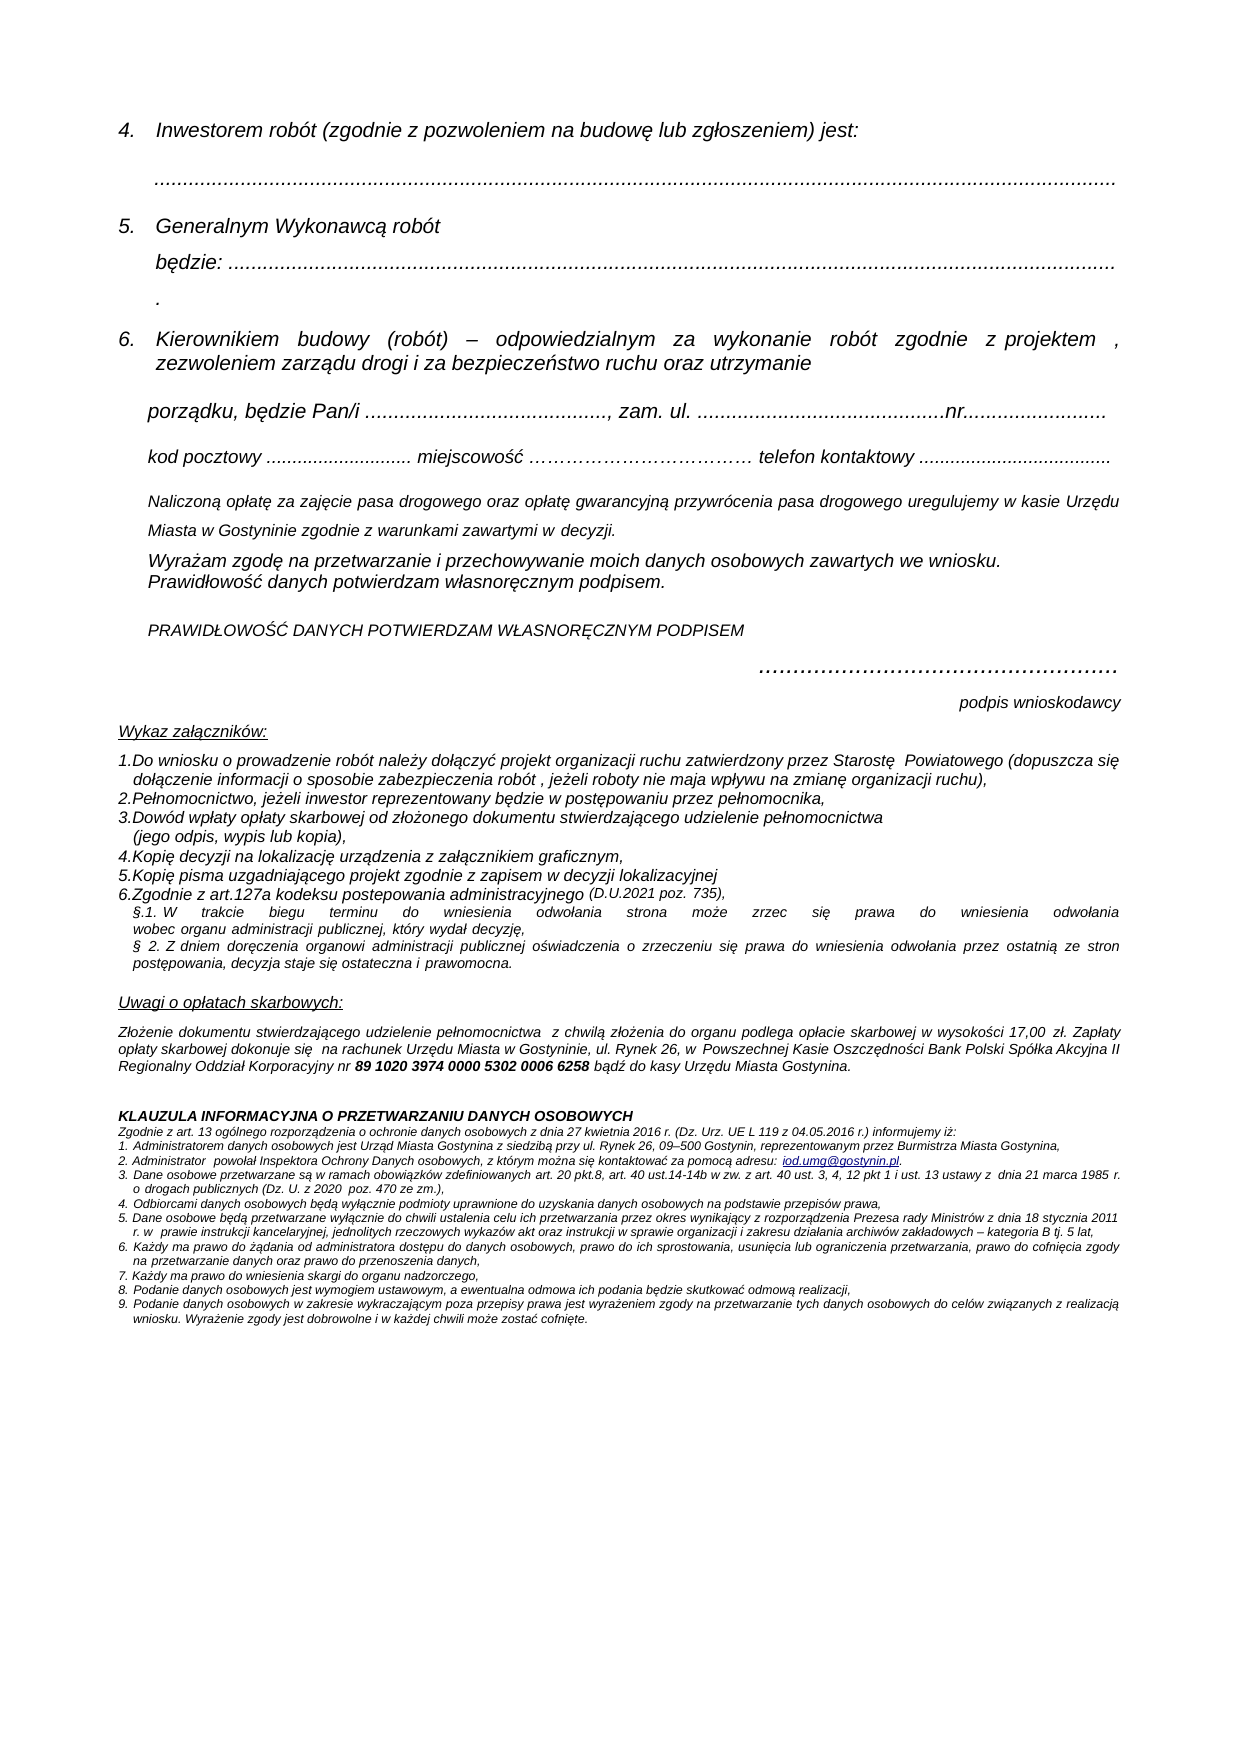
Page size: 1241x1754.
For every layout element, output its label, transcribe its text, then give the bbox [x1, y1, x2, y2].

text ....................................................................................................................................................................... [154, 166, 1122, 190]
text §.1. W trakcie biegu terminu do wniesienia odwołania strona może zrzec się prawa do wniesienia odwołania wobec organu administracji publicznej, który wydał decyzję, § 2. Z dniem doręczenia organowi administracji publicznej oświadczenia o zrzeczeniu się prawa do wniesienia odwołania przez ostatnią ze stron postępowania, decyzja staje się ostateczna i prawomocna. [133, 904, 1122, 971]
text KLAUZULA INFORMACYJNA O PRZETWARZANIU DANYCH OSOBOWYCH [118, 1108, 1122, 1124]
text 4.Kopię decyzji na lokalizację urządzenia z załącznikiem graficznym, [118, 846, 1122, 866]
text Złożenie dokumentu stwierdzającego udzielenie pełnomocnictwa z chwilą złożenia do organu podlega opłacie skarbowej w wysokości 17,00 zł. Zapłaty opłaty skarbowej dokonuje się na rachunek Urzędu Miasta w Gostyninie, ul. Rynek 26, w Powszechnej Kasie Oszczędności Bank Polski Spółka Akcyjna II Regionalny Oddział Korporacyjny nr 89 1020 3974 0000 5302 0006 6258 bądź do kasy Urzędu Miasta Gostynina. [118, 1024, 1122, 1074]
text 6. Każdy ma prawo do żądania od administratora dostępu do danych osobowych, prawo do ich sprostowania, usunięcia lub ograniczenia przetwarzania, prawo do cofnięcia zgody na przetwarzanie danych oraz prawo do przenoszenia danych, [118, 1239, 1122, 1268]
text 3. Dane osobowe przetwarzane są w ramach obowiązków zdefiniowanych art. 20 pkt.8, art. 40 ust.14-14b w zw. z art. 40 ust. 3, 4, 12 pkt 1 i ust. 13 ustawy z dnia 21 marca 1985 r. o drogach publicznych (Dz. U. z 2020 poz. 470 ze zm.), [118, 1167, 1122, 1196]
text 1. Administratorem danych osobowych jest Urząd Miasta Gostynina z siedzibą przy ul. Rynek 26, 09–500 Gostynin, reprezentowanym przez Burmistrza Miasta Gostynina, [118, 1139, 1122, 1153]
list Kierownikiem budowy (robót) – odpowiedzialnym za wykonanie robót zgodnie z projektem , zezwoleniem zarządu drogi i za bezpieczeństwo ruchu oraz utrzymanie [118, 327, 1122, 374]
text .................................................... [118, 650, 1122, 679]
text (jego odpis, wypis lub kopia), [57, 827, 1122, 846]
text Wyrażam zgodę na przetwarzanie i przechowywanie moich danych osobowych zawartych we wniosku. [118, 549, 1122, 571]
text 5.Kopię pisma uzgadniającego projekt zgodnie z zapisem w decyzji lokalizacyjnej [118, 866, 1122, 885]
text 4. Odbiorcami danych osobowych będą wyłącznie podmioty uprawnione do uzyskania danych osobowych na podstawie przepisów prawa, [118, 1196, 1122, 1211]
text Uwagi o opłatach skarbowych: [118, 993, 1122, 1012]
text 5. Dane osobowe będą przetwarzane wyłącznie do chwili ustalenia celu ich przetwarzania przez okres wynikający z rozporządzenia Prezesa rady Ministrów z dnia 18 stycznia 2011 r. w prawie instrukcji kancelaryjnej, jednolitych rzeczowych wykazów akt oraz instrukcji w sprawie organizacji i zakresu działania archiwów zakładowych – kategoria B tj. 5 lat, [118, 1211, 1122, 1239]
text porządku, będzie Pan/i .........................................., zam. ul. ...........................................nr......................... [148, 398, 1122, 422]
text 6.Zgodnie z art.127a kodeksu postepowania administracyjnego (D.U.2021 poz. 735), [118, 885, 1122, 904]
text 1.Do wniosku o prowadzenie robót należy dołączyć projekt organizacji ruchu zatwierdzony przez Starostę Powiatowego (dopuszcza się dołączenie informacji o sposobie zabezpieczenia robót , jeżeli roboty nie maja wpływu na zmianę organizacji ruchu), [118, 751, 1122, 789]
text 2. Administrator powołał Inspektora Ochrony Danych osobowych, z którym można się kontaktować za pomocą adresu: iod.umg@gostynin.pl. [118, 1153, 1122, 1167]
text Wykaz załączników: [118, 722, 1122, 741]
list Generalnym Wykonawcą robót będzie: ........................................................................................................................................................... [118, 214, 1122, 310]
text 9. Podanie danych osobowych w zakresie wykraczającym poza przepisy prawa jest wyrażeniem zgody na przetwarzanie tych danych osobowych do celów związanych z realizacją wniosku. Wyrażenie zgody jest dobrowolne i w każdej chwili może zostać cofnięte. [118, 1297, 1122, 1326]
text 3.Dowód wpłaty opłaty skarbowej od złożonego dokumentu stwierdzającego udzielenie pełnomocnictwa [65, 808, 1122, 827]
text kod pocztowy ............................ miejscowość ……………………………… telefon kontaktowy ..................................... [148, 446, 1122, 468]
text 2.Pełnomocnictwo, jeżeli inwestor reprezentowany będzie w postępowaniu przez pełnomocnika, [43, 789, 1122, 808]
list Inwestorem robót (zgodnie z pozwoleniem na budowę lub zgłoszeniem) jest: [118, 118, 1122, 142]
text Prawidłowość danych potwierdzam własnoręcznym podpisem. [118, 571, 1122, 592]
text 8. Podanie danych osobowych jest wymogiem ustawowym, a ewentualna odmowa ich podania będzie skutkować odmową realizacji, [118, 1282, 1122, 1297]
text 7. Każdy ma prawo do wniesienia skargi do organu nadzorczego, [118, 1268, 1122, 1282]
text Zgodnie z art. 13 ogólnego rozporządzenia o ochronie danych osobowych z dnia 27 kwietnia 2016 r. (Dz. Urz. UE L 119 z 04.05.2016 r.) informujemy iż: [118, 1124, 1122, 1139]
text Naliczoną opłatę za zajęcie pasa drogowego oraz opłatę gwarancyjną przywrócenia pasa drogowego uregulujemy w kasie Urzędu Miasta w Gostyninie zgodnie z warunkami zawartymi w decyzji. [148, 492, 1122, 540]
text podpis wnioskodawcy [118, 693, 1122, 712]
text PRAWIDŁOWOŚĆ DANYCH POTWIERDZAM WŁASNORĘCZNYM PODPISEM [148, 621, 1122, 640]
